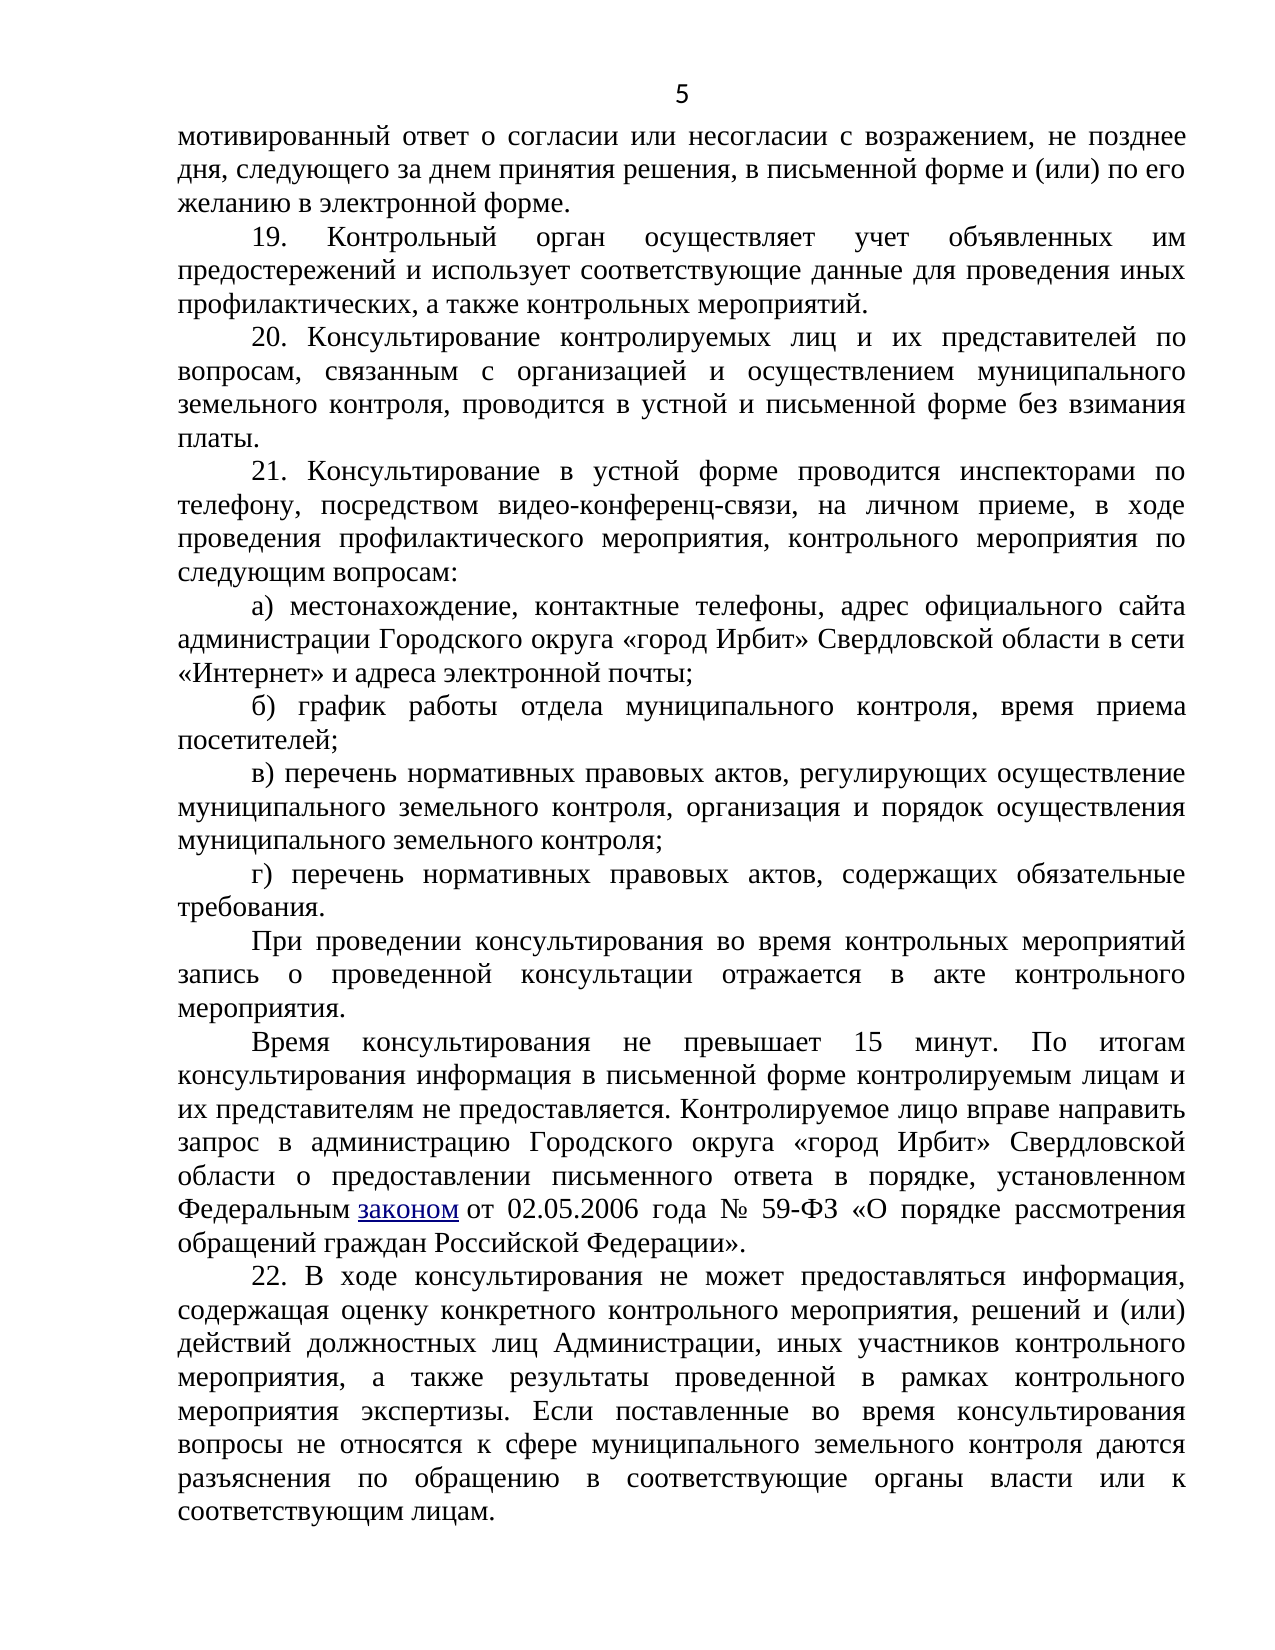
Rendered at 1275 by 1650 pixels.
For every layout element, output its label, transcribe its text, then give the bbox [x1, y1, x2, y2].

text б) график работы отдела муниципального контроля, время приема посетителей; [177, 688, 1186, 755]
text 19. Контрольный орган осуществляет учет объявленных им предостережений и использует соответствующие данные для проведения иных профилактических, а также контрольных мероприятий. [177, 219, 1186, 319]
text 21. Консультирование в устной форме проводится инспекторами по телефону, посредством видео-конференц-связи, на личном приеме, в ходе проведения профилактического мероприятия, контрольного мероприятия по следующим вопросам: [177, 453, 1186, 588]
text г) перечень нормативных правовых актов, содержащих обязательные требования. [177, 856, 1186, 923]
text в) перечень нормативных правовых актов, регулирующих осуществление муниципального земельного контроля, организация и порядок осуществления муниципального земельного контроля; [177, 755, 1186, 856]
text мотивированный ответ о согласии или несогласии с возражением, не позднее дня, следующего за днем принятия решения, в письменной форме и (или) по его желанию в электронной форме. [177, 118, 1186, 219]
text а) местонахождение, контактные телефоны, адрес официального сайта администрации Городского округа «город Ирбит» Свердловской области в сети «Интернет» и адреса электронной почты; [177, 588, 1186, 688]
text 20. Консультирование контролируемых лиц и их представителей по вопросам, связанным с организацией и осуществлением муниципального земельного контроля, проводится в устной и письменной форме без взимания платы. [177, 319, 1186, 453]
text При проведении консультирования во время контрольных мероприятий запись о проведенной консультации отражается в акте контрольного мероприятия. [177, 923, 1186, 1024]
text 22. В ходе консультирования не может предоставляться информация, содержащая оценку конкретного контрольного мероприятия, решений и (или) действий должностных лиц Администрации, иных участников контрольного мероприятия, а также результаты проведенной в рамках контрольного мероприятия экспертизы. Если поставленные во время консультирования вопросы не относятся к сфере муниципального земельного контроля даются разъяснения по обращению в соответствующие органы власти или к соответствующим лицам. [177, 1258, 1186, 1527]
text Время консультирования не превышает 15 минут. По итогам консультирования информация в письменной форме контролируемым лицам и их представителям не предоставляется. Контролируемое лицо вправе направить запрос в администрацию Городского округа «город Ирбит» Свердловской области о предоставлении письменного ответа в порядке, установленном Федеральным законом от 02.05.2006 года № 59-ФЗ «О порядке рассмотрения обращений граждан Российской Федерации». [177, 1024, 1186, 1258]
